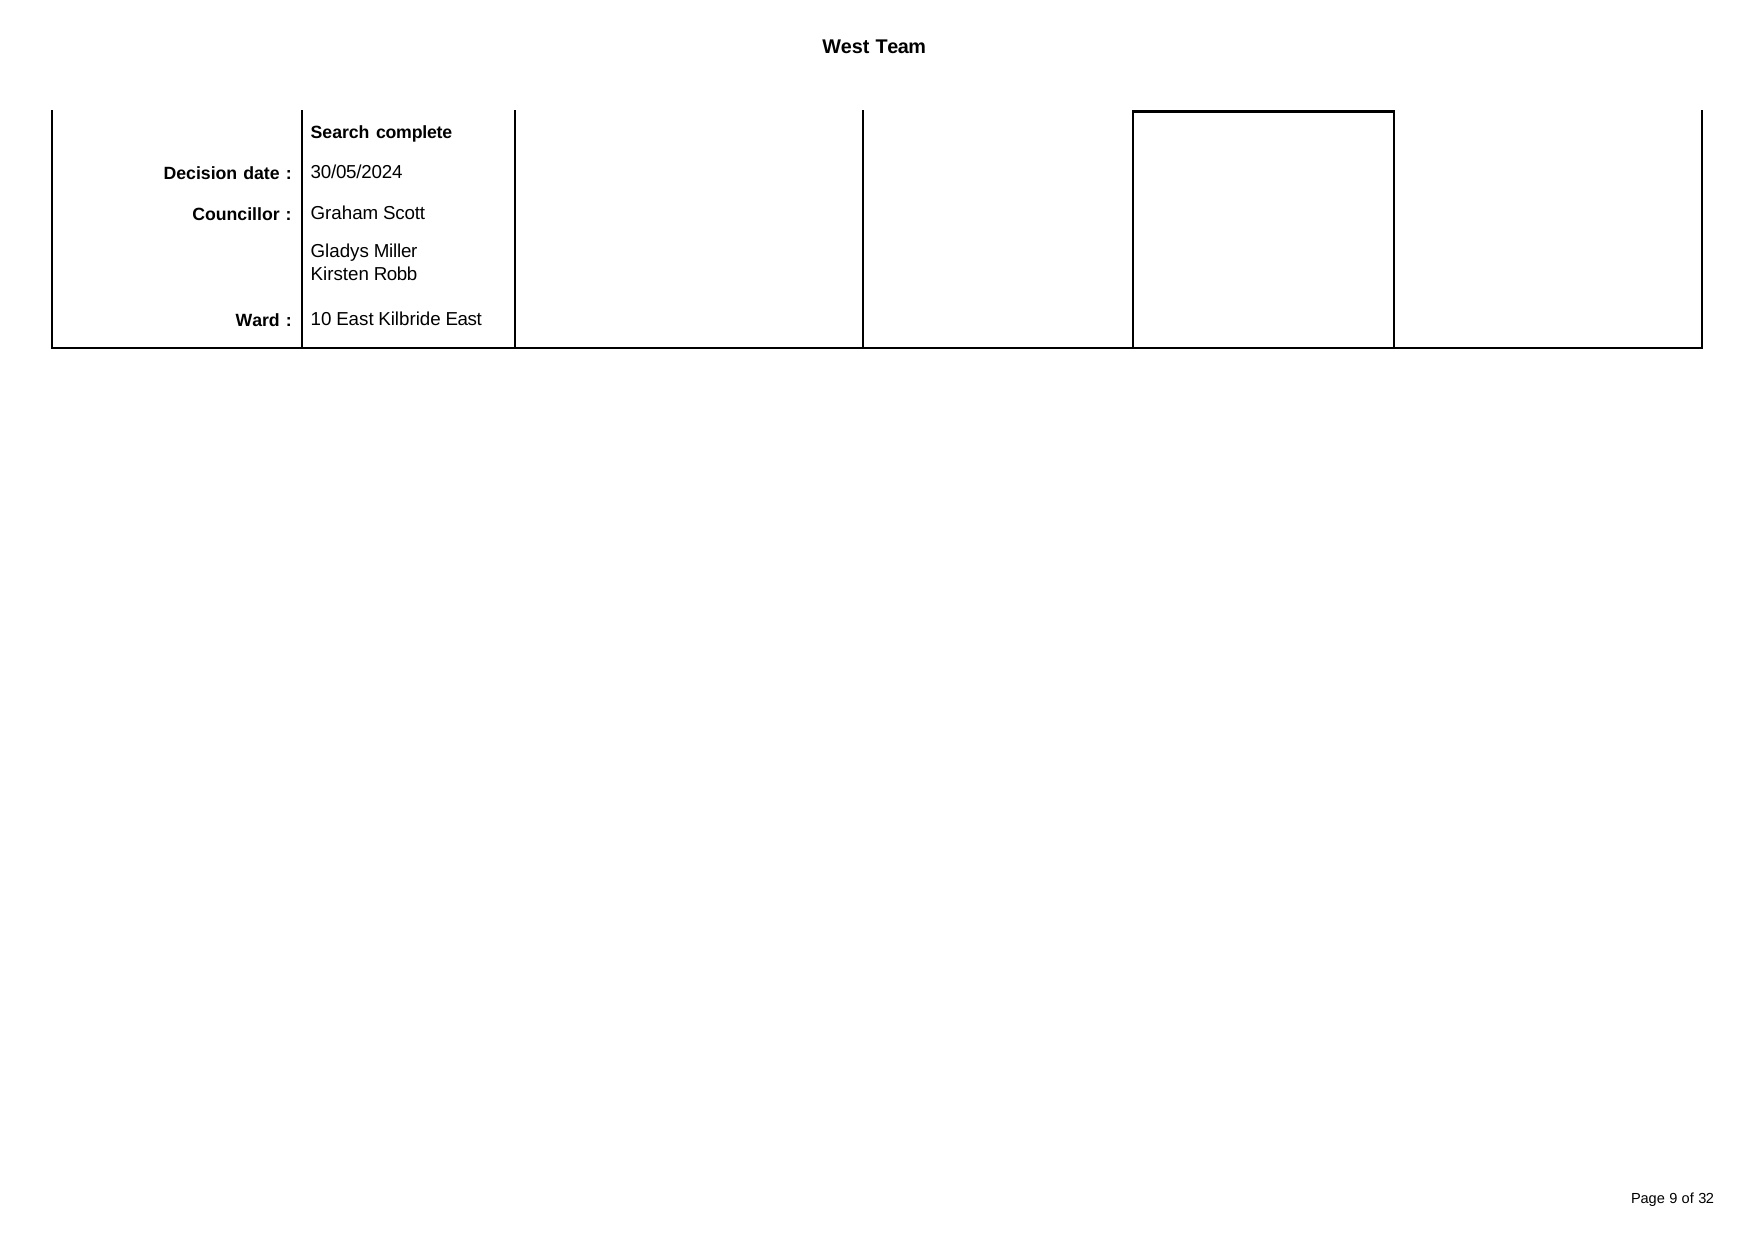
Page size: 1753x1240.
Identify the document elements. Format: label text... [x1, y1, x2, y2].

table_cell [516, 200, 862, 240]
table_cell [53, 240, 301, 262]
table_cell [516, 159, 862, 200]
table_cell [1395, 262, 1701, 295]
table_cell [516, 295, 862, 347]
table_cell [864, 159, 1132, 200]
table_cell Kirsten Robb [303, 262, 514, 295]
table_cell [516, 110, 862, 159]
table_cell [864, 240, 1132, 262]
table_cell Councillor : [53, 200, 301, 240]
table_cell [1395, 159, 1701, 200]
table_cell Decision date : [53, 159, 301, 200]
table_cell [864, 110, 1132, 159]
table_cell Ward : [53, 295, 301, 347]
table_cell [53, 110, 301, 159]
table_cell [1395, 240, 1701, 262]
table_cell [1395, 295, 1701, 347]
table_cell 10 East Kilbride East [303, 295, 514, 347]
table_cell Graham Scott [303, 200, 514, 240]
table_cell [864, 200, 1132, 240]
table_cell Gladys Miller [303, 240, 514, 262]
table_cell [864, 295, 1132, 347]
table_cell [53, 262, 301, 295]
table_cell [516, 262, 862, 295]
table_cell [516, 240, 862, 262]
table_cell [864, 262, 1132, 295]
table_cell [1395, 110, 1701, 159]
table_cell [1395, 200, 1701, 240]
table_cell Search complete [303, 110, 514, 159]
table_cell 30/05/2024 [303, 159, 514, 200]
table_cell [1134, 113, 1393, 347]
